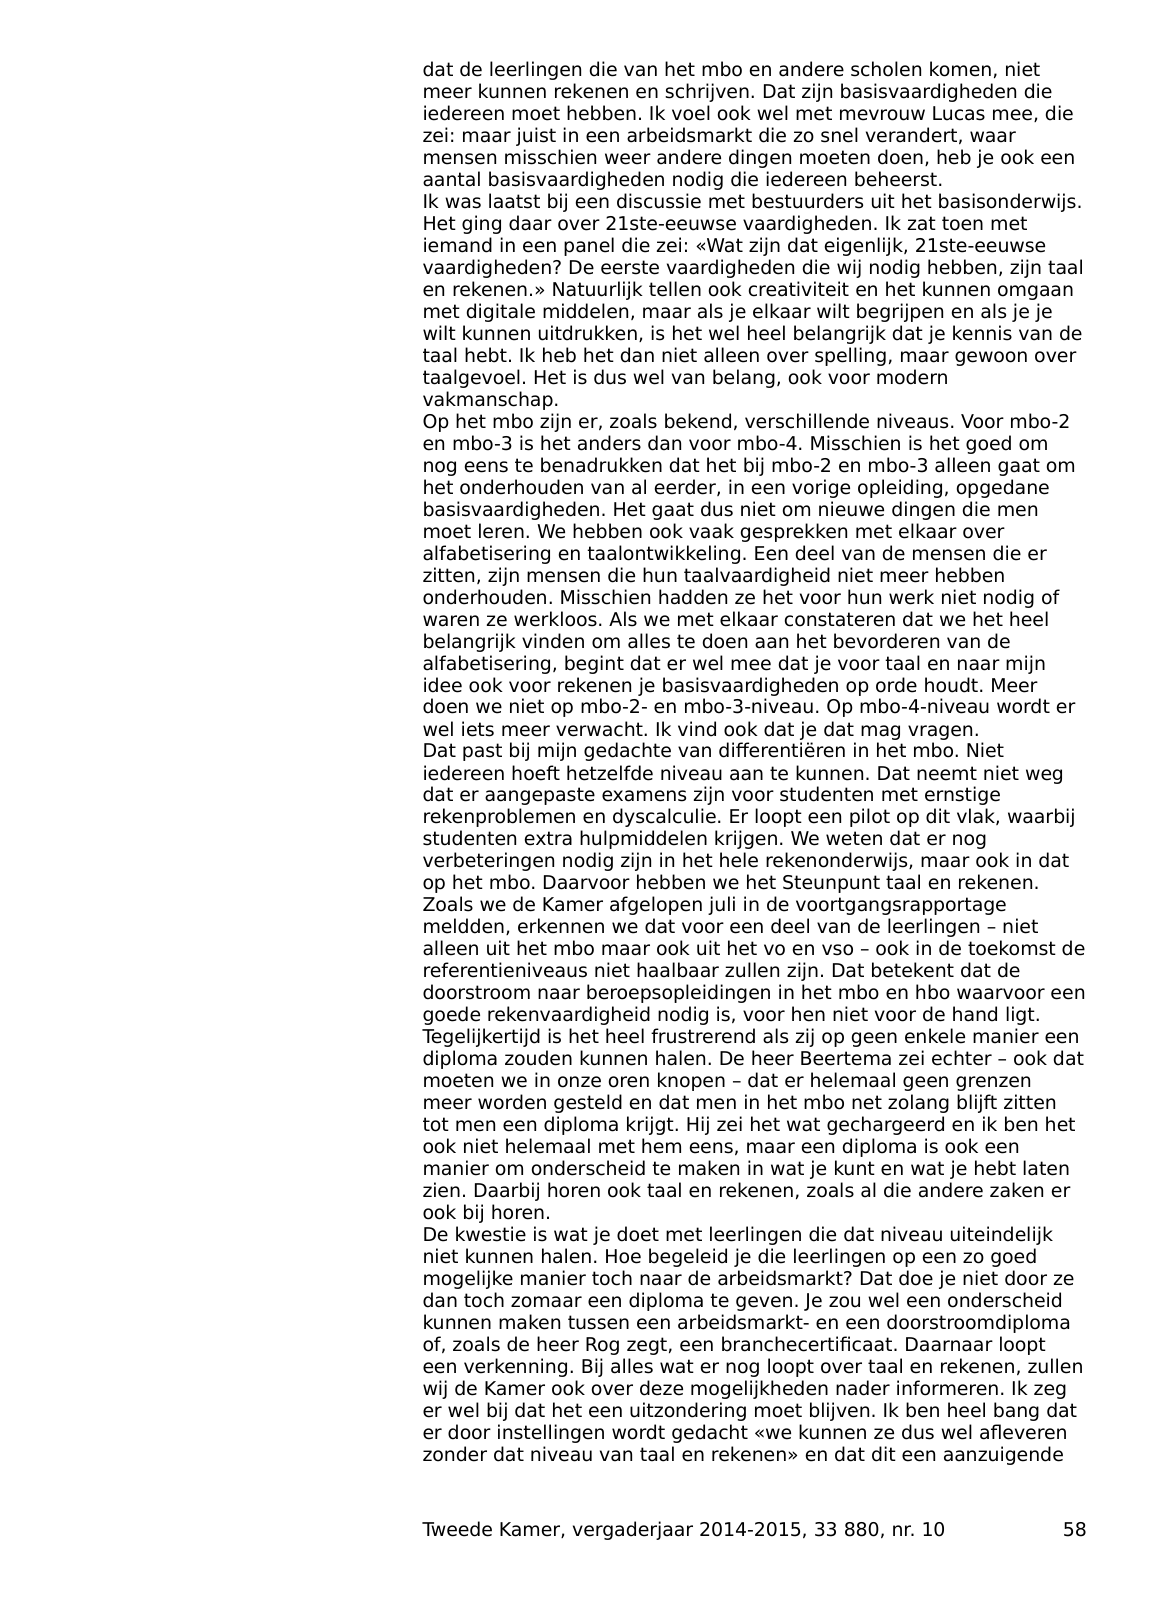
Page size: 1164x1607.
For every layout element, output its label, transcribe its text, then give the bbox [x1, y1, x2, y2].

text dat de leerlingen die van het mbo en andere scholen komen, niet meer kunnen rekenen en schrijven. Dat zijn basisvaardigheden die iedereen moet hebben. Ik voel ook wel met mevrouw Lucas mee, die zei: maar juist in een arbeidsmarkt die zo snel verandert, waar mensen misschien weer andere dingen moeten doen, heb je ook een aantal basisvaardigheden nodig die iedereen beheerst. [422, 59, 1087, 191]
text Op het mbo zijn er, zoals bekend, verschillende niveaus. Voor mbo-2 en mbo-3 is het anders dan voor mbo-4. Misschien is het goed om nog eens te benadrukken dat het bij mbo-2 en mbo-3 alleen gaat om het onderhouden van al eerder, in een vorige opleiding, opgedane basisvaardigheden. Het gaat dus niet om nieuwe dingen die men moet leren. We hebben ook vaak gesprekken met elkaar over alfabetisering en taalontwikkeling. Een deel van de mensen die er zitten, zijn mensen die hun taalvaardigheid niet meer hebben onderhouden. Misschien hadden ze het voor hun werk niet nodig of waren ze werkloos. Als we met elkaar constateren dat we het heel belangrijk vinden om alles te doen aan het bevorderen van de alfabetisering, begint dat er wel mee dat je voor taal en naar mijn idee ook voor rekenen je basisvaardigheden op orde houdt. Meer doen we niet op mbo-2- en mbo-3-niveau. Op mbo-4-niveau wordt er wel iets meer verwacht. Ik vind ook dat je dat mag vragen. [422, 411, 1087, 740]
text Dat past bij mijn gedachte van differentiëren in het mbo. Niet iedereen hoeft hetzelfde niveau aan te kunnen. Dat neemt niet weg dat er aangepaste examens zijn voor studenten met ernstige rekenproblemen en dyscalculie. Er loopt een pilot op dit vlak, waarbij studenten extra hulpmiddelen krijgen. We weten dat er nog verbeteringen nodig zijn in het hele rekenonderwijs, maar ook in dat op het mbo. Daarvoor hebben we het Steunpunt taal en rekenen. Zoals we de Kamer afgelopen juli in de voortgangsrapportage meldden, erkennen we dat voor een deel van de leerlingen – niet alleen uit het mbo maar ook uit het vo en vso – ook in de toekomst de referentieniveaus niet haalbaar zullen zijn. Dat betekent dat de doorstroom naar beroepsopleidingen in het mbo en hbo waarvoor een goede rekenvaardigheid nodig is, voor hen niet voor de hand ligt. Tegelijkertijd is het heel frustrerend als zij op geen enkele manier een diploma zouden kunnen halen. De heer Beertema zei echter – ook dat moeten we in onze oren knopen – dat er helemaal geen grenzen meer worden gesteld en dat men in het mbo net zolang blijft zitten tot men een diploma krijgt. Hij zei het wat gechargeerd en ik ben het ook niet helemaal met hem eens, maar een diploma is ook een manier om onderscheid te maken in wat je kunt en wat je hebt laten zien. Daarbij horen ook taal en rekenen, zoals al die andere zaken er ook bij horen. [422, 740, 1087, 1224]
text Ik was laatst bij een discussie met bestuurders uit het basisonderwijs. Het ging daar over 21ste-eeuwse vaardigheden. Ik zat toen met iemand in een panel die zei: «Wat zijn dat eigenlijk, 21ste-eeuwse vaardigheden? De eerste vaardigheden die wij nodig hebben, zijn taal en rekenen.» Natuurlijk tellen ook creativiteit en het kunnen omgaan met digitale middelen, maar als je elkaar wilt begrijpen en als je je wilt kunnen uitdrukken, is het wel heel belangrijk dat je kennis van de taal hebt. Ik heb het dan niet alleen over spelling, maar gewoon over taalgevoel. Het is dus wel van belang, ook voor modern vakmanschap. [422, 191, 1087, 411]
text De kwestie is wat je doet met leerlingen die dat niveau uiteindelijk niet kunnen halen. Hoe begeleid je die leerlingen op een zo goed mogelijke manier toch naar de arbeidsmarkt? Dat doe je niet door ze dan toch zomaar een diploma te geven. Je zou wel een onderscheid kunnen maken tussen een arbeidsmarkt- en een doorstroomdiploma of, zoals de heer Rog zegt, een branchecertificaat. Daarnaar loopt een verkenning. Bij alles wat er nog loopt over taal en rekenen, zullen wij de Kamer ook over deze mogelijkheden nader informeren. Ik zeg er wel bij dat het een uitzondering moet blijven. Ik ben heel bang dat er door instellingen wordt gedacht «we kunnen ze dus wel afleveren zonder dat niveau van taal en rekenen» en dat dit een aanzuigende [422, 1224, 1087, 1466]
